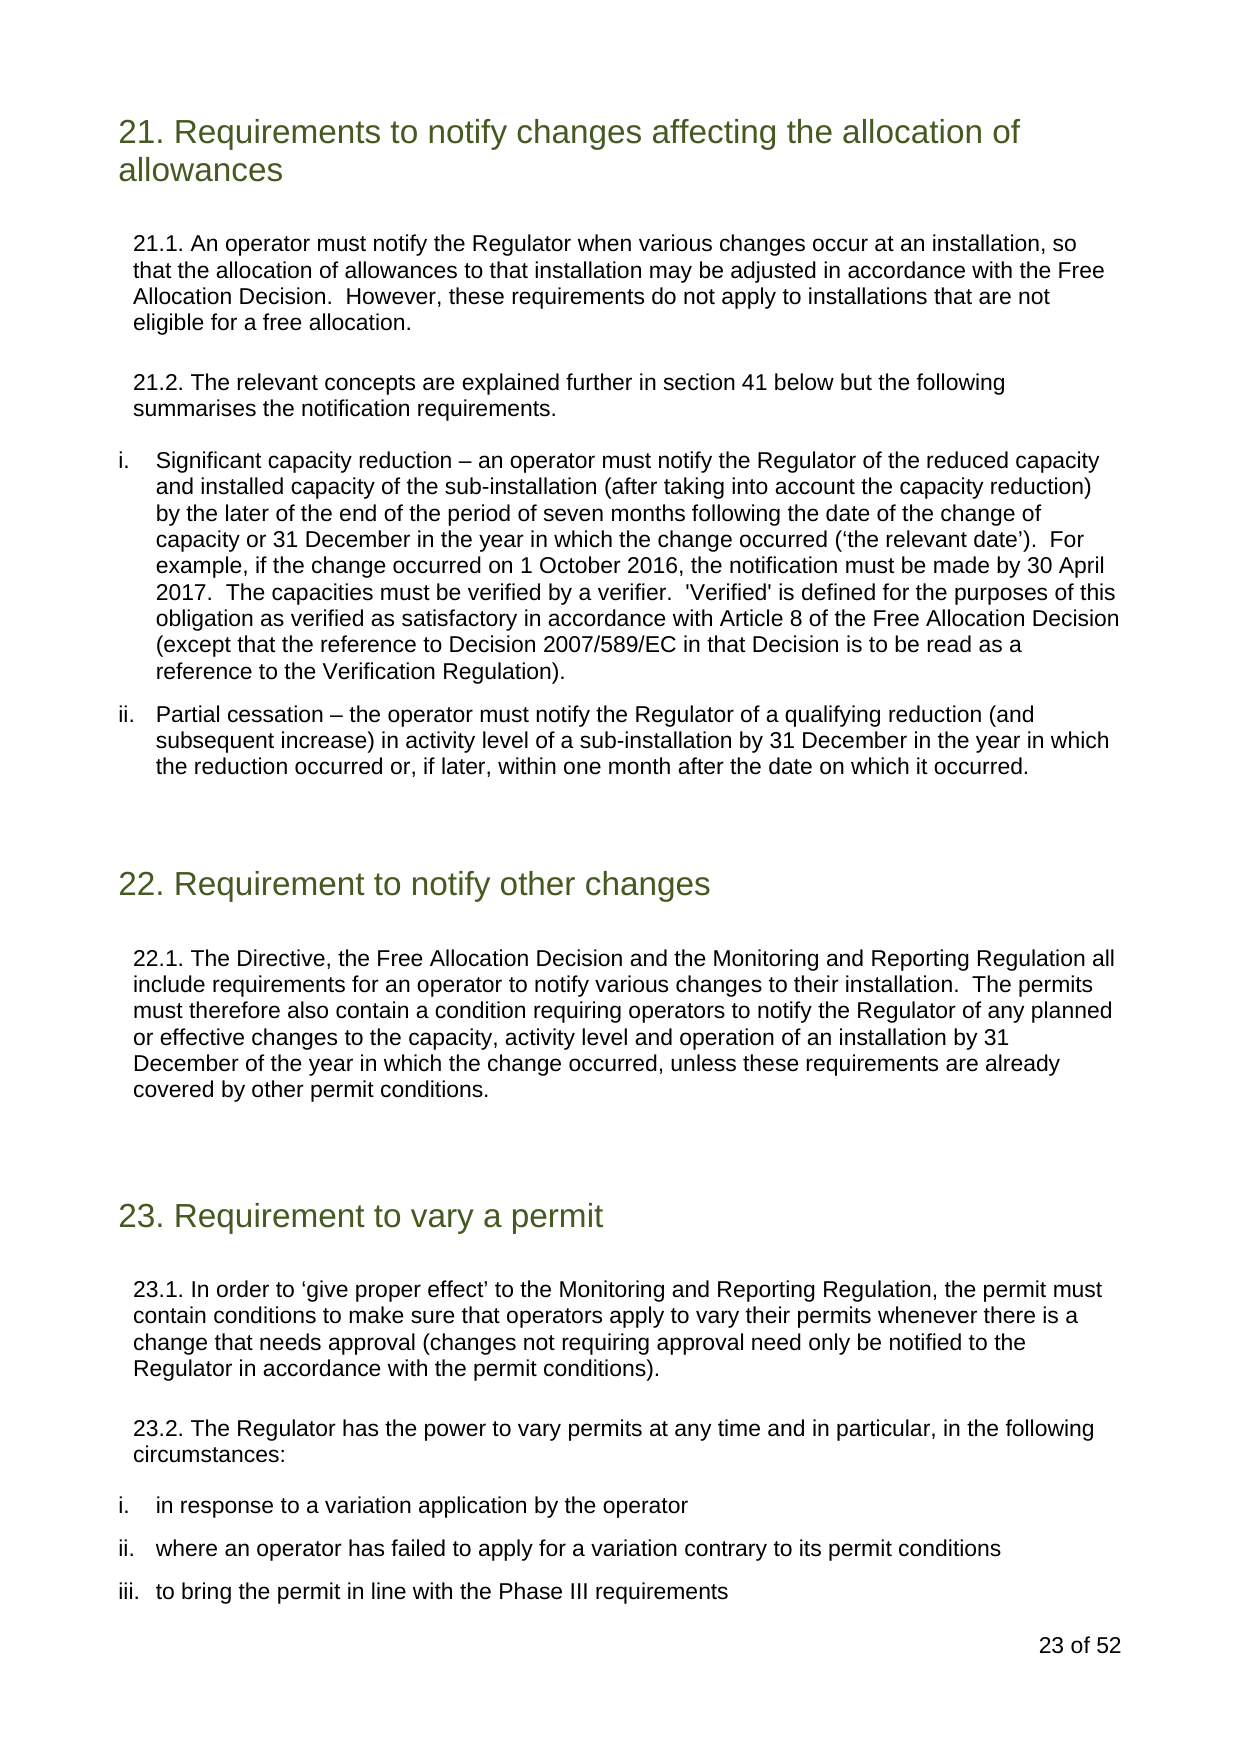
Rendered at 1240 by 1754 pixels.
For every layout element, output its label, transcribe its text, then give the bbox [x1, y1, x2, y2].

list Partial cessation – the operator must notify the Regulator of a qualifying reduction (and subsequent increase) in activity level of a sub-installation by 31 December in the year in which the reduction occurred or, if later, within one month after the date on which it occurred. [118, 701, 1121, 780]
list The Regulator has the power to vary permits at any time and in particular, in the following circumstances: [133, 1414, 1121, 1467]
list The Directive, the Free Allocation Decision and the Monitoring and Reporting Regulation all include requirements for an operator to notify various changes to their installation. The permits must therefore also contain a condition requiring operators to notify the Regulator of any planned or effective changes to the capacity, activity level and operation of an installation by 31 December of the year in which the change occurred, unless these requirements are already covered by other permit conditions. [133, 944, 1121, 1103]
list An operator must notify the Regulator when various changes occur at an installation, so that the allocation of allowances to that installation may be adjusted in accordance with the Free Allocation Decision. However, these requirements do not apply to installations that are not eligible for a free allocation. [133, 230, 1121, 336]
list where an operator has failed to apply for a variation contrary to its permit conditions [118, 1535, 1121, 1562]
list in response to a variation application by the operator [118, 1492, 1121, 1518]
list In order to ‘give proper effect’ to the Monitoring and Reporting Regulation, the permit must contain conditions to make sure that operators apply to vary their permits whenever there is a change that needs approval (changes not requiring approval need only be notified to the Regulator in accordance with the permit conditions). [133, 1276, 1121, 1381]
subtitle Requirement to vary a permit [118, 1196, 1121, 1234]
list to bring the permit in line with the Phase III requirements [118, 1578, 1121, 1604]
subtitle Requirements to notify changes affecting the allocation of allowances [118, 112, 1121, 189]
list Significant capacity reduction – an operator must notify the Regulator of the reduced capacity and installed capacity of the sub-installation (after taking into account the capacity reduction) by the later of the end of the period of seven months following the date of the change of capacity or 31 December in the year in which the change occurred (‘the relevant date’). For example, if the change occurred on 1 October 2016, the notification must be made by 30 April 2017. The capacities must be verified by a verifier. 'Verified' is defined for the purposes of this obligation as verified as satisfactory in accordance with Article 8 of the Free Allocation Decision (except that the reference to Decision 2007/589/EC in that Decision is to be read as a reference to the Verification Regulation). [118, 447, 1121, 684]
list The relevant concepts are explained further in section 41 below but the following summarises the notification requirements. [133, 369, 1121, 422]
subtitle Requirement to notify other changes [118, 864, 1121, 903]
